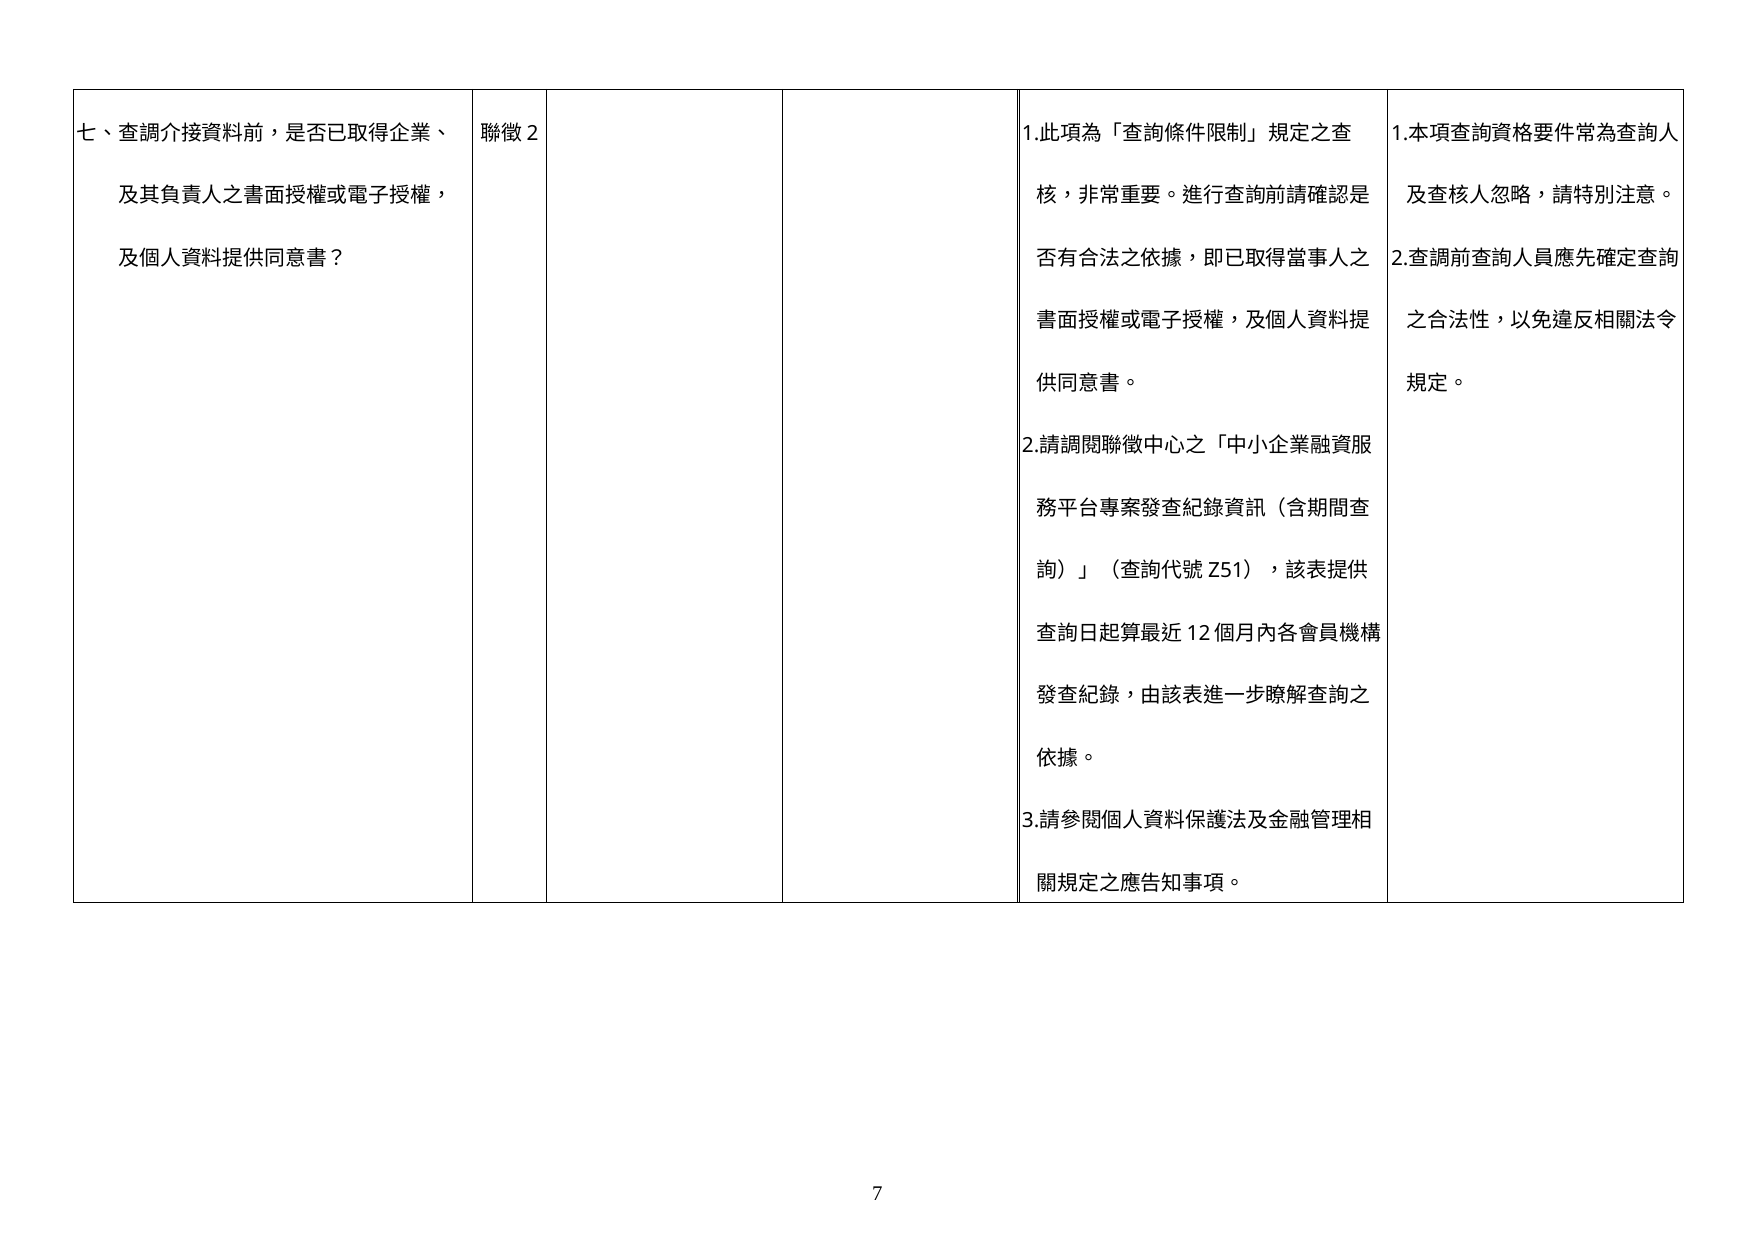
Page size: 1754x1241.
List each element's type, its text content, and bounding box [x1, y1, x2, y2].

table_cell 七、查調介接資料前，是否已取得企業、及其負責人之書面授權或電子授權，及個人資料提供同意書？ [74, 90, 472, 902]
table_cell 1.此項為「查詢條件限制」規定之查核，非常重要。進行查詢前請確認是否有合法之依據，即已取得當事人之書面授權或電子授權，及個人資料提供同意書。 2.請調閱聯徵中心之「中小企業融資服務平台專案發查紀錄資訊（含期間查詢）」（查詢代號 Z51），該表提供查詢日起算最近12個月內各會員機構發查紀錄，由該表進一步瞭解查詢之依據。 3.請參閱個人資料保護法及金融管理相關規定之應告知事項。 [1020, 90, 1387, 902]
table_cell 聯徵2 [473, 90, 546, 902]
table_cell [783, 90, 1017, 902]
table_cell [547, 90, 782, 902]
table_cell 1.本項查詢資格要件常為查詢人及查核人忽略，請特別注意。 2.查調前查詢人員應先確定查詢之合法性，以免違反相關法令規定。 [1388, 90, 1683, 902]
